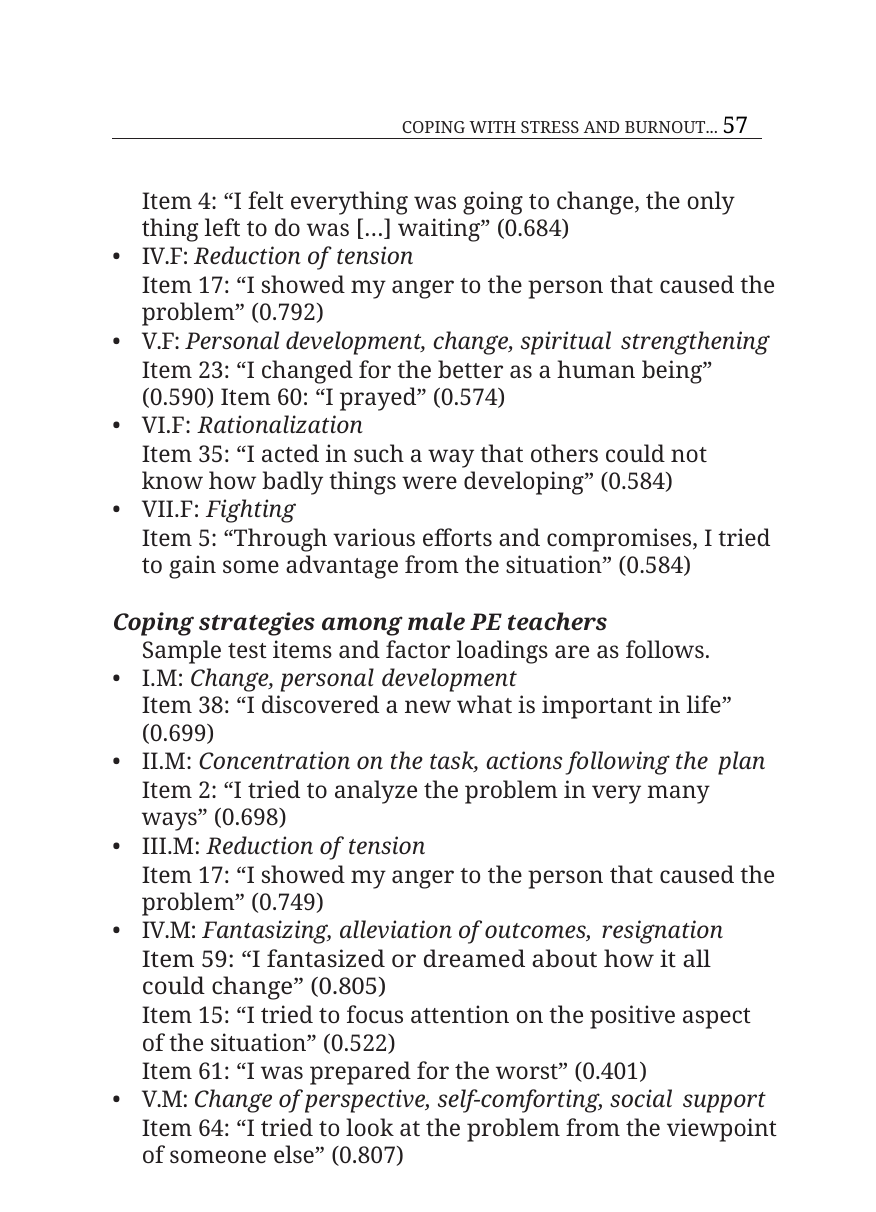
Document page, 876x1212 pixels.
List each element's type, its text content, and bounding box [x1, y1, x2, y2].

text Item 35: “I acted in such a way that others could not know how badly things were developing” (0.584) [142, 440, 764, 496]
text Item 4: “I felt everything was going to change, the only thing left to do was […] waiting” (0.684) [142, 187, 779, 243]
list I.M: Change, personal development [112, 664, 779, 692]
list II.M: Concentration on the task, actions following the plan [112, 747, 779, 775]
text Item 15: “I tried to focus attention on the positive aspect of the situation” (0.522) [142, 1001, 773, 1058]
text Item 5: “Through various efforts and compromises, I tried to gain some advantage from the situation” (0.584) [142, 524, 779, 581]
text Item 61: “I was prepared for the worst” (0.401) [142, 1058, 779, 1085]
text Item 17: “I showed my anger to the person that caused the problem” (0.792) [142, 271, 779, 327]
subtitle Coping strategies among male PE teachers [112, 606, 779, 636]
text Item 23: “I changed for the better as a human being” (0.590) Item 60: “I prayed” (0.574) [142, 356, 779, 412]
list V.M: Change of perspective, self-comforting, social support [112, 1085, 779, 1113]
text Sample test items and factor loadings are as follows. [142, 636, 779, 664]
list V.F: Personal development, change, spiritual strengthening [112, 327, 779, 355]
list III.M: Reduction of tension [112, 833, 779, 860]
text Item 64: “I tried to look at the problem from the viewpoint of someone else” (0.807) [142, 1114, 779, 1170]
list VI.F: Rationalization [112, 412, 779, 439]
text Item 2: “I tried to analyze the problem in very many ways” (0.698) [142, 776, 779, 833]
list VII.F: Fighting [112, 496, 779, 523]
text Item 17: “I showed my anger to the person that caused the problem” (0.749) [142, 861, 779, 917]
list IV.M: Fantasizing, alleviation of outcomes, resignation [112, 917, 779, 944]
list IV.F: Reduction of tension [112, 243, 779, 270]
text Item 59: “I fantasized or dreamed about how it all could change” (0.805) [142, 945, 779, 1001]
text Item 38: “I discovered a new what is important in life” (0.699) [142, 692, 779, 747]
